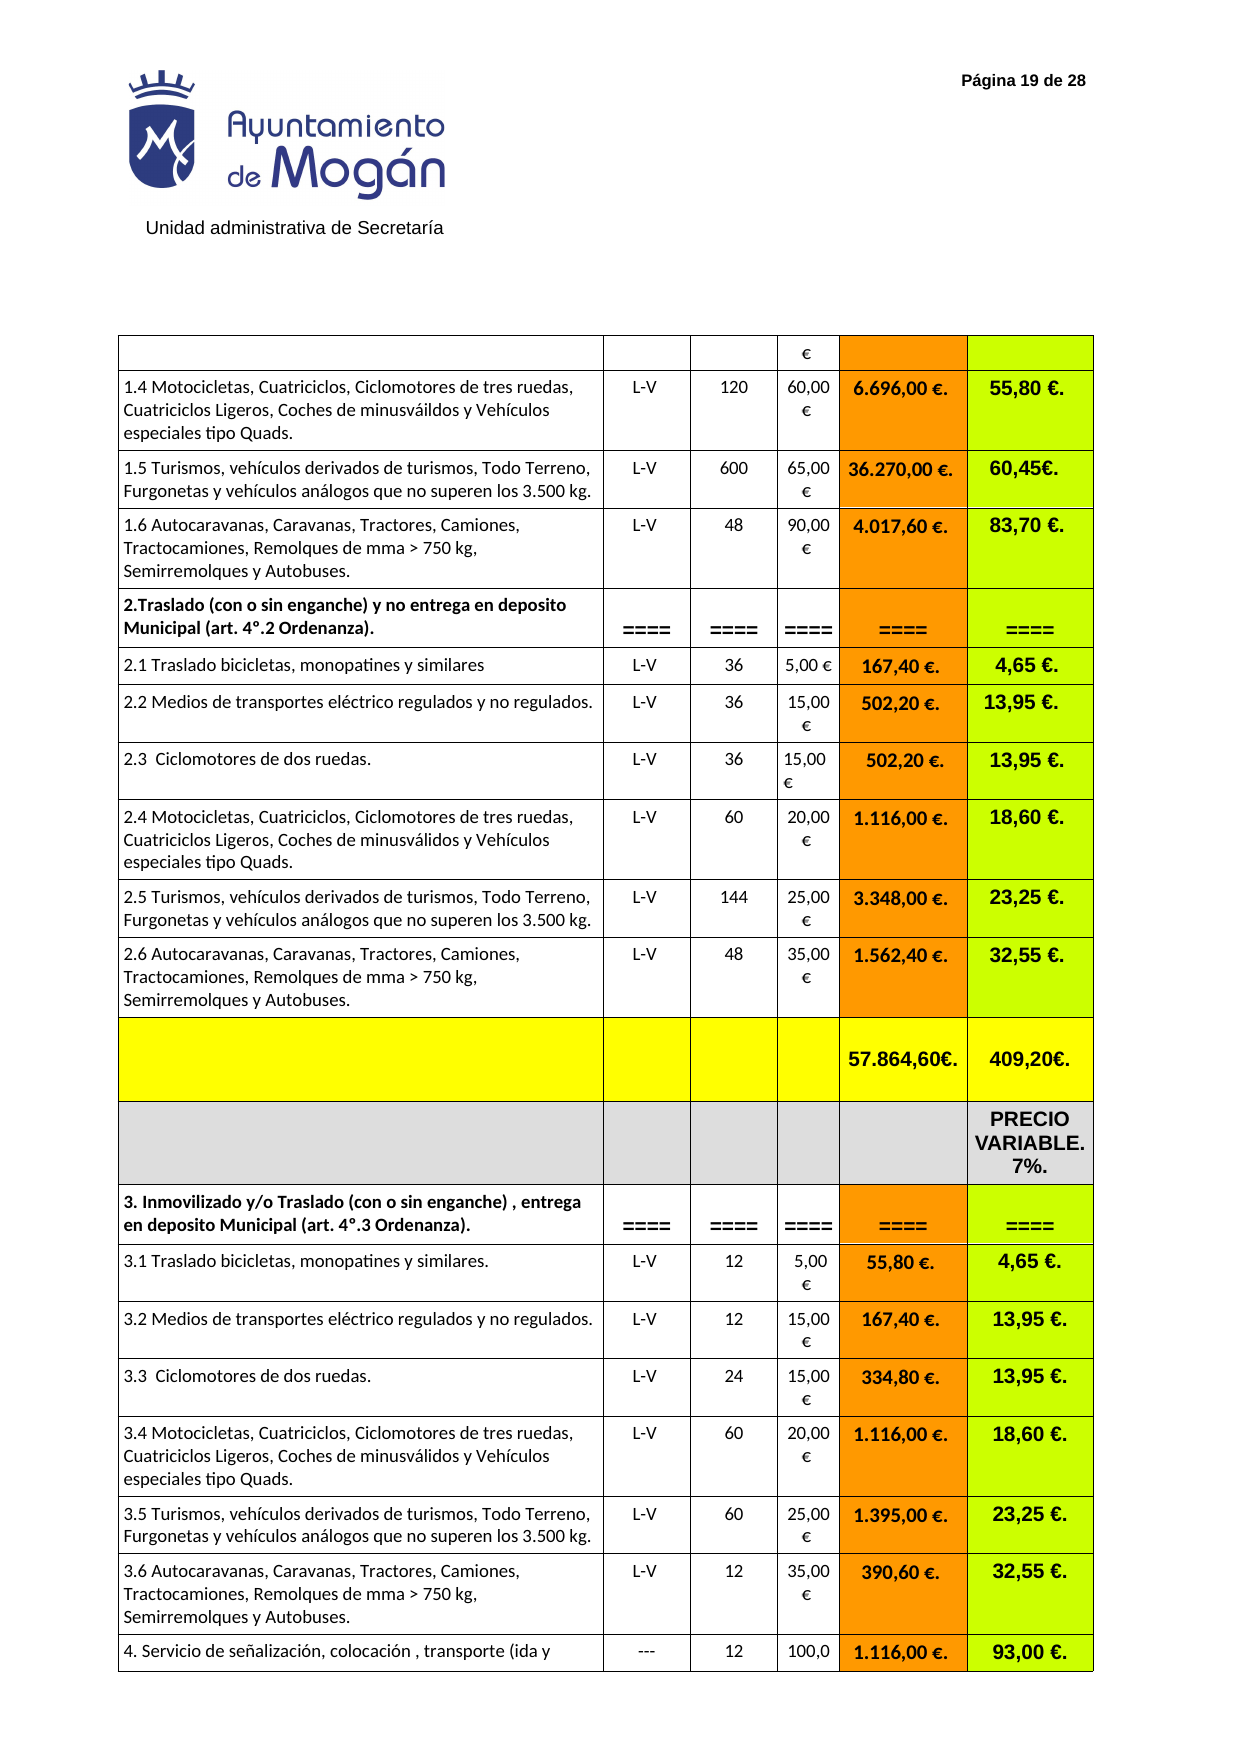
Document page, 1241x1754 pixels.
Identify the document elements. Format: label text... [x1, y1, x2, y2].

table_cell --- [604, 1635, 690, 1671]
table_cell ==== [840, 1185, 967, 1243]
table_cell 20,00 € [778, 800, 839, 879]
table_cell 1.395,00 €. [840, 1497, 967, 1553]
table_cell 20,00 € [778, 1417, 839, 1496]
table_cell [119, 1018, 603, 1101]
table_cell [840, 1102, 967, 1184]
table_cell 144 [691, 880, 777, 937]
table_cell [691, 1018, 777, 1101]
table_cell 90,00 € [778, 509, 839, 588]
table_cell 25,00 € [778, 1497, 839, 1553]
table_cell 48 [691, 938, 777, 1017]
table_cell 12 [691, 1554, 777, 1634]
table_cell ==== [604, 589, 690, 647]
table_cell 55,80 €. [968, 371, 1093, 450]
table_cell 12 [691, 1302, 777, 1358]
table_cell ==== [691, 589, 777, 647]
table_cell 1.562,40 €. [840, 938, 967, 1017]
table_cell 5,00 € [778, 648, 839, 684]
table_cell 60 [691, 1417, 777, 1496]
table_cell 2.2 Medios de transportes eléctrico regulados y no regulados. [119, 685, 603, 742]
table_cell 13,95 €. [968, 1302, 1093, 1358]
table_cell 36 [691, 743, 777, 799]
table_cell L-V [604, 451, 690, 507]
table_cell 18,60 €. [968, 800, 1093, 879]
table_cell 60 [691, 800, 777, 879]
table_cell 2.6 Autocaravanas, Caravanas, Tractores, Camiones, Tractocamiones, Remolques de mma > 750 kg, Semirremolques y Autobuses. [119, 938, 603, 1017]
table_cell 334,80 €. [840, 1359, 967, 1416]
table_cell 3.4 Motocicletas, Cuatriciclos, Ciclomotores de tres ruedas, Cuatriciclos Ligeros, Coches de minusválidos y Vehículos especiales tipo Quads. [119, 1417, 603, 1496]
table_cell 1.5 Turismos, vehículos derivados de turismos, Todo Terreno, Furgonetas y vehículos análogos que no superen los 3.500 kg. [119, 451, 603, 507]
table_cell [119, 1102, 603, 1184]
table_cell 12 [691, 1245, 777, 1301]
table_cell L-V [604, 1245, 690, 1301]
table_cell 1.116,00 €. [840, 800, 967, 879]
table_cell 3.348,00 €. [840, 880, 967, 937]
table_cell L-V [604, 1497, 690, 1553]
table_cell 502,20 €. [840, 685, 967, 742]
table_cell 35,00 € [778, 1554, 839, 1634]
table_cell [604, 336, 690, 370]
table_cell ==== [691, 1185, 777, 1243]
table_cell 1.4 Motocicletas, Cuatriciclos, Ciclomotores de tres ruedas, Cuatriciclos Ligeros, Coches de minusváildos y Vehículos especiales tipo Quads. [119, 371, 603, 450]
table_cell ==== [778, 589, 839, 647]
table_cell 2.3 Ciclomotores de dos ruedas. [119, 743, 603, 799]
table_cell 15,00 € [778, 743, 839, 799]
table_cell 65,00 € [778, 451, 839, 507]
table_cell 6.696,00 €. [840, 371, 967, 450]
table_cell 13,95 €. [968, 685, 1093, 742]
table_cell 3.1 Traslado bicicletas, monopatines y similares. [119, 1245, 603, 1301]
table_cell 2.4 Motocicletas, Cuatriciclos, Ciclomotores de tres ruedas, Cuatriciclos Ligeros, Coches de minusválidos y Vehículos especiales tipo Quads. [119, 800, 603, 879]
table_cell 83,70 €. [968, 509, 1093, 588]
table_cell 1.6 Autocaravanas, Caravanas, Tractores, Camiones, Tractocamiones, Remolques de mma > 750 kg, Semirremolques y Autobuses. [119, 509, 603, 588]
table_cell 1.116,00 €. [840, 1635, 967, 1671]
table_cell [778, 1102, 839, 1184]
table_cell L-V [604, 1554, 690, 1634]
table_cell 60,00 € [778, 371, 839, 450]
table_cell 25,00 € [778, 880, 839, 937]
table_cell 120 [691, 371, 777, 450]
table_cell 4. Servicio de señalización, colocación , transporte (ida y [119, 1635, 603, 1671]
table_cell [691, 1102, 777, 1184]
table_cell 3. Inmovilizado y/o Traslado (con o sin enganche) , entrega en deposito Municipal (art. 4º.3 Ordenanza). [119, 1185, 603, 1243]
table_cell 15,00 € [778, 1302, 839, 1358]
table_cell 57.864,60€. [840, 1018, 967, 1101]
table_cell 600 [691, 451, 777, 507]
table_cell [778, 1018, 839, 1101]
table_cell 167,40 €. [840, 1302, 967, 1358]
table_cell [968, 336, 1093, 370]
table_cell ==== [968, 589, 1093, 647]
table_cell [691, 336, 777, 370]
table_cell 15,00 € [778, 1359, 839, 1416]
table_cell 390,60 €. [840, 1554, 967, 1634]
table_cell L-V [604, 743, 690, 799]
table_cell ==== [968, 1185, 1093, 1243]
table_cell 36.270,00 €. [840, 451, 967, 507]
table_cell [604, 1102, 690, 1184]
table_cell ==== [778, 1185, 839, 1243]
table_cell 36 [691, 685, 777, 742]
table_cell L-V [604, 685, 690, 742]
table_cell € [778, 336, 839, 370]
table_cell [119, 336, 603, 370]
table_cell 13,95 €. [968, 1359, 1093, 1416]
table_cell L-V [604, 938, 690, 1017]
table_cell 100,0 [778, 1635, 839, 1671]
table_cell 1.116,00 €. [840, 1417, 967, 1496]
table_cell 3.5 Turismos, vehículos derivados de turismos, Todo Terreno, Furgonetas y vehículos análogos que no superen los 3.500 kg. [119, 1497, 603, 1553]
table_cell 502,20 €. [840, 743, 967, 799]
table_cell 13,95 €. [968, 743, 1093, 799]
table_cell 36 [691, 648, 777, 684]
table_cell 32,55 €. [968, 1554, 1093, 1634]
table_cell L-V [604, 1302, 690, 1358]
table_cell L-V [604, 800, 690, 879]
table_cell 5,00 € [778, 1245, 839, 1301]
table_cell 60,45€. [968, 451, 1093, 507]
table_cell 55,80 €. [840, 1245, 967, 1301]
table_cell 18,60 €. [968, 1417, 1093, 1496]
table_cell 35,00 € [778, 938, 839, 1017]
table_cell PRECIO VARIABLE. 7%. [968, 1102, 1093, 1184]
table_cell 12 [691, 1635, 777, 1671]
table_cell 23,25 €. [968, 880, 1093, 937]
table_cell 409,20€. [968, 1018, 1093, 1101]
table_cell L-V [604, 880, 690, 937]
table_cell [604, 1018, 690, 1101]
table_cell [840, 336, 967, 370]
table_cell L-V [604, 371, 690, 450]
table_cell 60 [691, 1497, 777, 1553]
picture [128, 70, 445, 206]
table_cell 3.6 Autocaravanas, Caravanas, Tractores, Camiones, Tractocamiones, Remolques de mma > 750 kg, Semirremolques y Autobuses. [119, 1554, 603, 1634]
table_cell 48 [691, 509, 777, 588]
table_cell 2.5 Turismos, vehículos derivados de turismos, Todo Terreno, Furgonetas y vehículos análogos que no superen los 3.500 kg. [119, 880, 603, 937]
table_cell 24 [691, 1359, 777, 1416]
table_cell 4,65 €. [968, 648, 1093, 684]
table_cell ==== [840, 589, 967, 647]
table_cell L-V [604, 648, 690, 684]
table_cell 93,00 €. [968, 1635, 1093, 1671]
table_cell 32,55 €. [968, 938, 1093, 1017]
table_cell L-V [604, 509, 690, 588]
table_cell L-V [604, 1359, 690, 1416]
table_cell 2.Traslado (con o sin enganche) y no entrega en deposito Municipal (art. 4º.2 Ordenanza). [119, 589, 603, 647]
table_cell 4,65 €. [968, 1245, 1093, 1301]
table_cell 2.1 Traslado bicicletas, monopatines y similares [119, 648, 603, 684]
table_cell 23,25 €. [968, 1497, 1093, 1553]
table_cell 167,40 €. [840, 648, 967, 684]
table_cell 3.2 Medios de transportes eléctrico regulados y no regulados. [119, 1302, 603, 1358]
table_cell L-V [604, 1417, 690, 1496]
table_cell 15,00 € [778, 685, 839, 742]
table_cell 4.017,60 €. [840, 509, 967, 588]
table_cell 3.3 Ciclomotores de dos ruedas. [119, 1359, 603, 1416]
table_cell ==== [604, 1185, 690, 1243]
